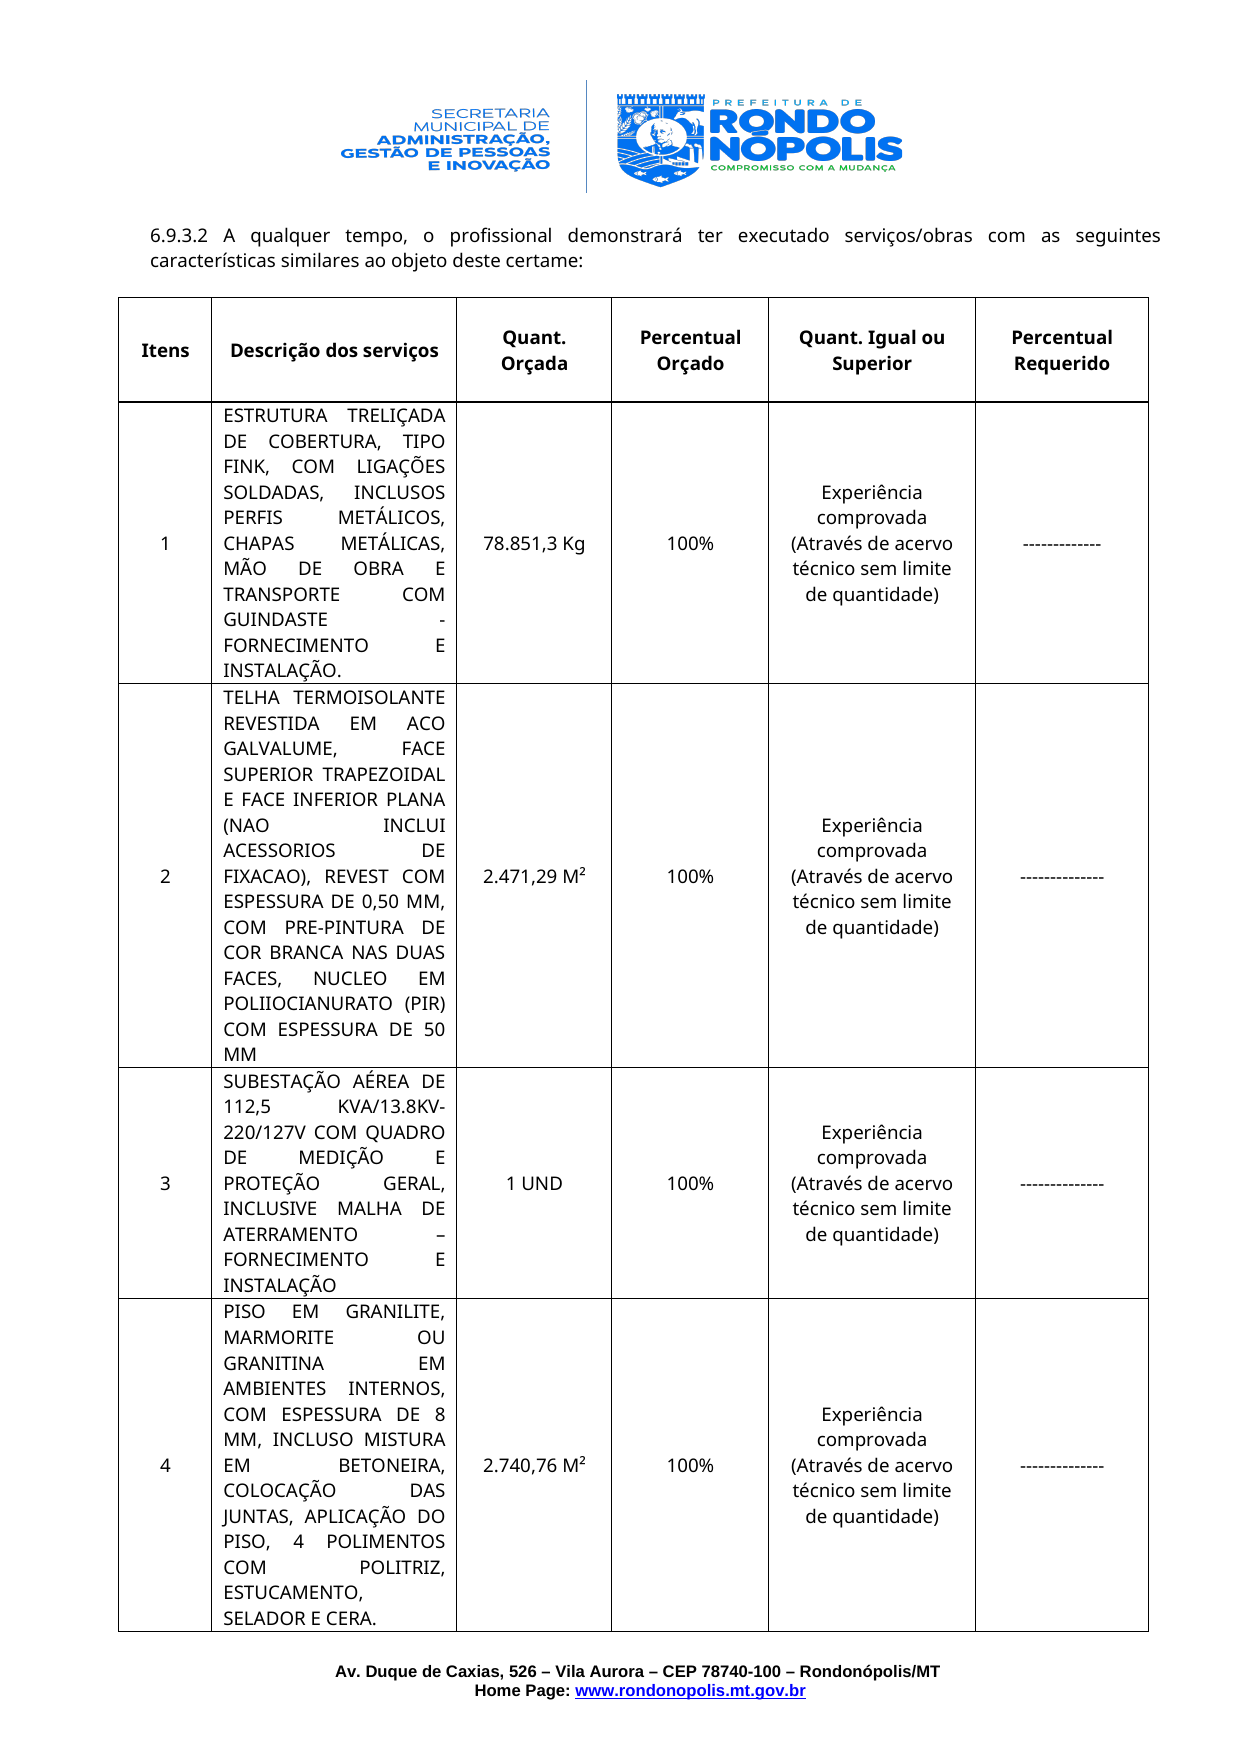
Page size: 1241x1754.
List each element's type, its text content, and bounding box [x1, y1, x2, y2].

table_cell ------------- [976, 403, 1148, 683]
table_cell Experiência comprovada (Através de acervo técnico sem limite de quantidade) [769, 1299, 975, 1631]
table_cell 1 [119, 403, 211, 683]
table_cell -------------- [976, 1299, 1148, 1631]
picture [341, 80, 903, 193]
table_cell 1 UND [457, 1068, 611, 1298]
table_cell Experiência comprovada (Através de acervo técnico sem limite de quantidade) [769, 1068, 975, 1298]
table_cell PISO EM GRANILITE, MARMORITE OU GRANITINA EM AMBIENTES INTERNOS, COM ESPESSURA DE 8 MM, INCLUSO MISTURA EM BETONEIRA, COLOCAÇÃO DAS JUNTAS, APLICAÇÃO DO PISO, 4 POLIMENTOS COM POLITRIZ, ESTUCAMENTO, SELADOR E CERA. [212, 1299, 456, 1631]
table_cell 2.740,76 M² [457, 1299, 611, 1631]
table_cell Experiência comprovada (Através de acervo técnico sem limite de quantidade) [769, 684, 975, 1067]
table_cell 100% [612, 1299, 768, 1631]
table_cell TELHA TERMOISOLANTE REVESTIDA EM ACO GALVALUME, FACE SUPERIOR TRAPEZOIDAL E FACE INFERIOR PLANA (NAO INCLUI ACESSORIOS DE FIXACAO), REVEST COM ESPESSURA DE 0,50 MM, COM PRE-PINTURA DE COR BRANCA NAS DUAS FACES, NUCLEO EM POLIIOCIANURATO (PIR) COM ESPESSURA DE 50 MM [212, 684, 456, 1067]
table_cell 3 [119, 1068, 211, 1298]
table_cell 100% [612, 1068, 768, 1298]
table_cell 100% [612, 684, 768, 1067]
table_cell Experiência comprovada (Através de acervo técnico sem limite de quantidade) [769, 403, 975, 683]
table_header Itens [119, 298, 211, 401]
table_cell SUBESTAÇÃO AÉREA DE 112,5 KVA/13.8KV-220/127V COM QUADRO DE MEDIÇÃO E PROTEÇÃO GERAL, INCLUSIVE MALHA DE ATERRAMENTO – FORNECIMENTO E INSTALAÇÃO [212, 1068, 456, 1298]
table_header Quant. Orçada [457, 298, 611, 401]
table_cell 2.471,29 M² [457, 684, 611, 1067]
table_cell 100% [612, 403, 768, 683]
table_cell 2 [119, 684, 211, 1067]
table_cell -------------- [976, 684, 1148, 1067]
table_header Percentual Orçado [612, 298, 768, 401]
table_header Quant. Igual ou Superior [769, 298, 975, 401]
table_header Percentual Requerido [976, 298, 1148, 401]
table_header Descrição dos serviços [212, 298, 456, 401]
table_cell 4 [119, 1299, 211, 1631]
table_cell ESTRUTURA TRELIÇADA DE COBERTURA, TIPO FINK, COM LIGAÇÕES SOLDADAS, INCLUSOS PERFIS METÁLICOS, CHAPAS METÁLICAS, MÃO DE OBRA E TRANSPORTE COM GUINDASTE - FORNECIMENTO E INSTALAÇÃO. [212, 403, 456, 683]
text 6.9.3.2 A qualquer tempo, o profissional demonstrará ter executado serviços/obras com as seguintes características similares ao objeto deste certame: [150, 222, 1162, 273]
table_cell -------------- [976, 1068, 1148, 1298]
table_cell 78.851,3 Kg [457, 403, 611, 683]
